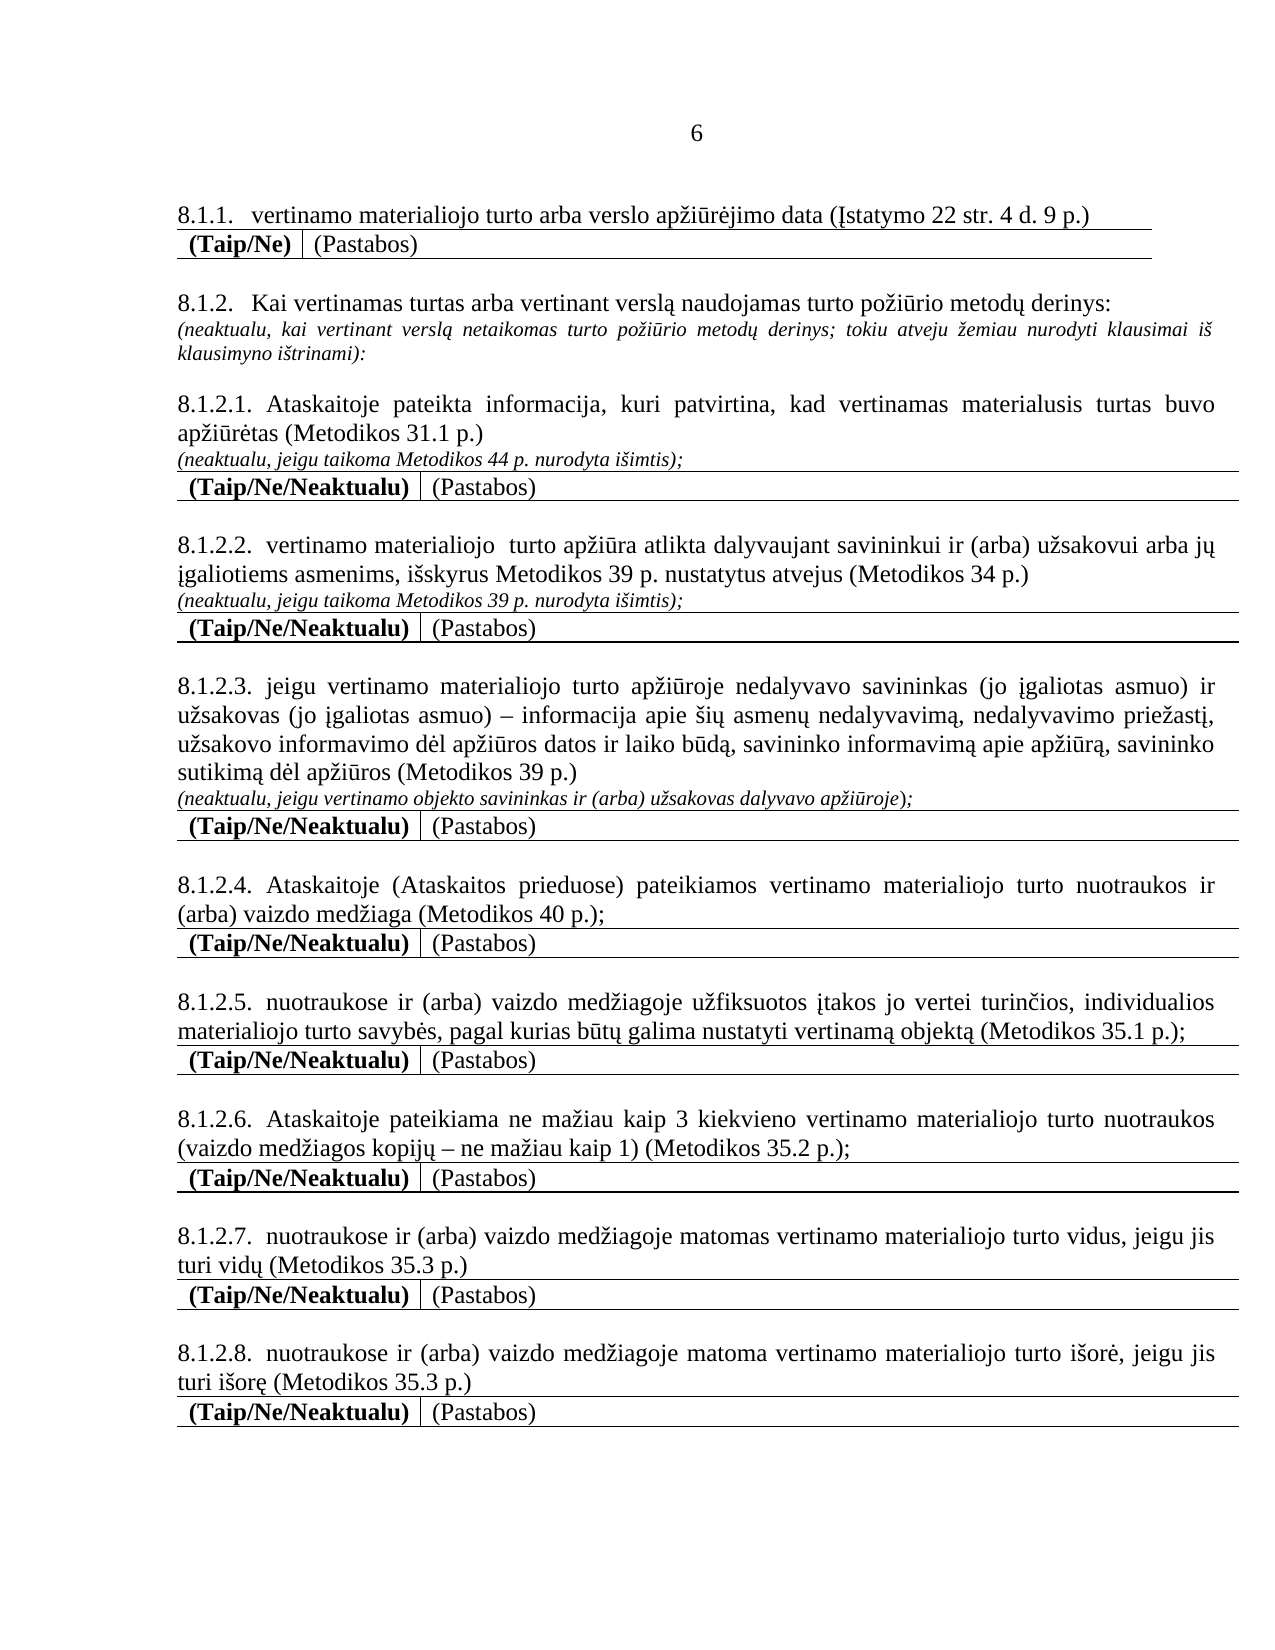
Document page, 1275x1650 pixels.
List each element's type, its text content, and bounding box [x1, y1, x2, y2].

table_header (Taip/Ne/Neaktualu) [177, 811, 420, 840]
table_header (Pastabos) [421, 1163, 1238, 1191]
table_header (Pastabos) [421, 1397, 1238, 1426]
text (neaktualu, jeigu vertinamo objekto savininkas ir (arba) užsakovas dalyvavo apžiūroje); [177, 786, 1216, 810]
table_header (Pastabos) [303, 230, 1152, 258]
table_header (Pastabos) [421, 613, 1238, 641]
table_header (Pastabos) [421, 929, 1238, 957]
table_header (Taip/Ne/Neaktualu) [177, 1046, 420, 1074]
table_header (Taip/Ne/Neaktualu) [177, 472, 420, 500]
text 8.1.2.6. Ataskaitoje pateikiama ne mažiau kaip 3 kiekvieno vertinamo materialiojo turto nuotraukos (vaizdo medžiagos kopijų – ne mažiau kaip 1) (Metodikos 35.2 p.); [177, 1104, 1216, 1162]
table_header (Pastabos) [421, 472, 1238, 500]
text 8.1.2.4. Ataskaitoje (Ataskaitos prieduose) pateikiamos vertinamo materialiojo turto nuotraukos ir (arba) vaizdo medžiaga (Metodikos 40 p.); [177, 870, 1216, 927]
text 8.1.2.7. nuotraukose ir (arba) vaizdo medžiagoje matomas vertinamo materialiojo turto vidus, jeigu jis turi vidų (Metodikos 35.3 p.) [177, 1221, 1216, 1279]
text 8.1.2.1. Ataskaitoje pateikta informacija, kuri patvirtina, kad vertinamas materialusis turtas buvo apžiūrėtas (Metodikos 31.1 p.) [177, 389, 1216, 446]
table_header (Taip/Ne/Neaktualu) [177, 1280, 420, 1308]
table_header (Pastabos) [421, 1046, 1238, 1074]
text (neaktualu, jeigu taikoma Metodikos 39 p. nurodyta išimtis); [177, 588, 1216, 612]
text 8.1.1. vertinamo materialiojo turto arba verslo apžiūrėjimo data (Įstatymo 22 str. 4 d. 9 p.) [177, 200, 1216, 228]
text 8.1.2.2. vertinamo materialiojo turto apžiūra atlikta dalyvaujant savininkui ir (arba) užsakovui arba jų įgaliotiems asmenims, išskyrus Metodikos 39 p. nustatytus atvejus (Metodikos 34 p.) [177, 530, 1216, 588]
table_header (Pastabos) [421, 1280, 1238, 1308]
text (neaktualu, jeigu taikoma Metodikos 44 p. nurodyta išimtis); [177, 446, 1216, 471]
table_header (Taip/Ne) [177, 230, 302, 258]
text 8.1.2.8. nuotraukose ir (arba) vaizdo medžiagoje matoma vertinamo materialiojo turto išorė, jeigu jis turi išorę (Metodikos 35.3 p.) [177, 1338, 1216, 1396]
text 8.1.2. Kai vertinamas turtas arba vertinant verslą naudojamas turto požiūrio metodų derinys: [177, 288, 1216, 317]
table_header (Taip/Ne/Neaktualu) [177, 929, 420, 957]
table_header (Pastabos) [421, 811, 1238, 840]
table_header (Taip/Ne/Neaktualu) [177, 1163, 420, 1191]
table_header (Taip/Ne/Neaktualu) [177, 1397, 420, 1426]
table_header (Taip/Ne/Neaktualu) [177, 613, 420, 641]
text 8.1.2.3. jeigu vertinamo materialiojo turto apžiūroje nedalyvavo savininkas (jo įgaliotas asmuo) ir užsakovas (jo įgaliotas asmuo) – informacija apie šių asmenų nedalyvavimą, nedalyvavimo priežastį, užsakovo informavimo dėl apžiūros datos ir laiko būdą, savininko informavimą apie apžiūrą, savininko sutikimą dėl apžiūros (Metodikos 39 p.) [177, 671, 1216, 786]
text (neaktualu, kai vertinant verslą netaikomas turto požiūrio metodų derinys; tokiu atveju žemiau nurodyti klausimai iš klausimyno ištrinami): [177, 317, 1216, 365]
text 8.1.2.5. nuotraukose ir (arba) vaizdo medžiagoje užfiksuotos įtakos jo vertei turinčios, individualios materialiojo turto savybės, pagal kurias būtų galima nustatyti vertinamą objektą (Metodikos 35.1 p.); [177, 987, 1216, 1044]
